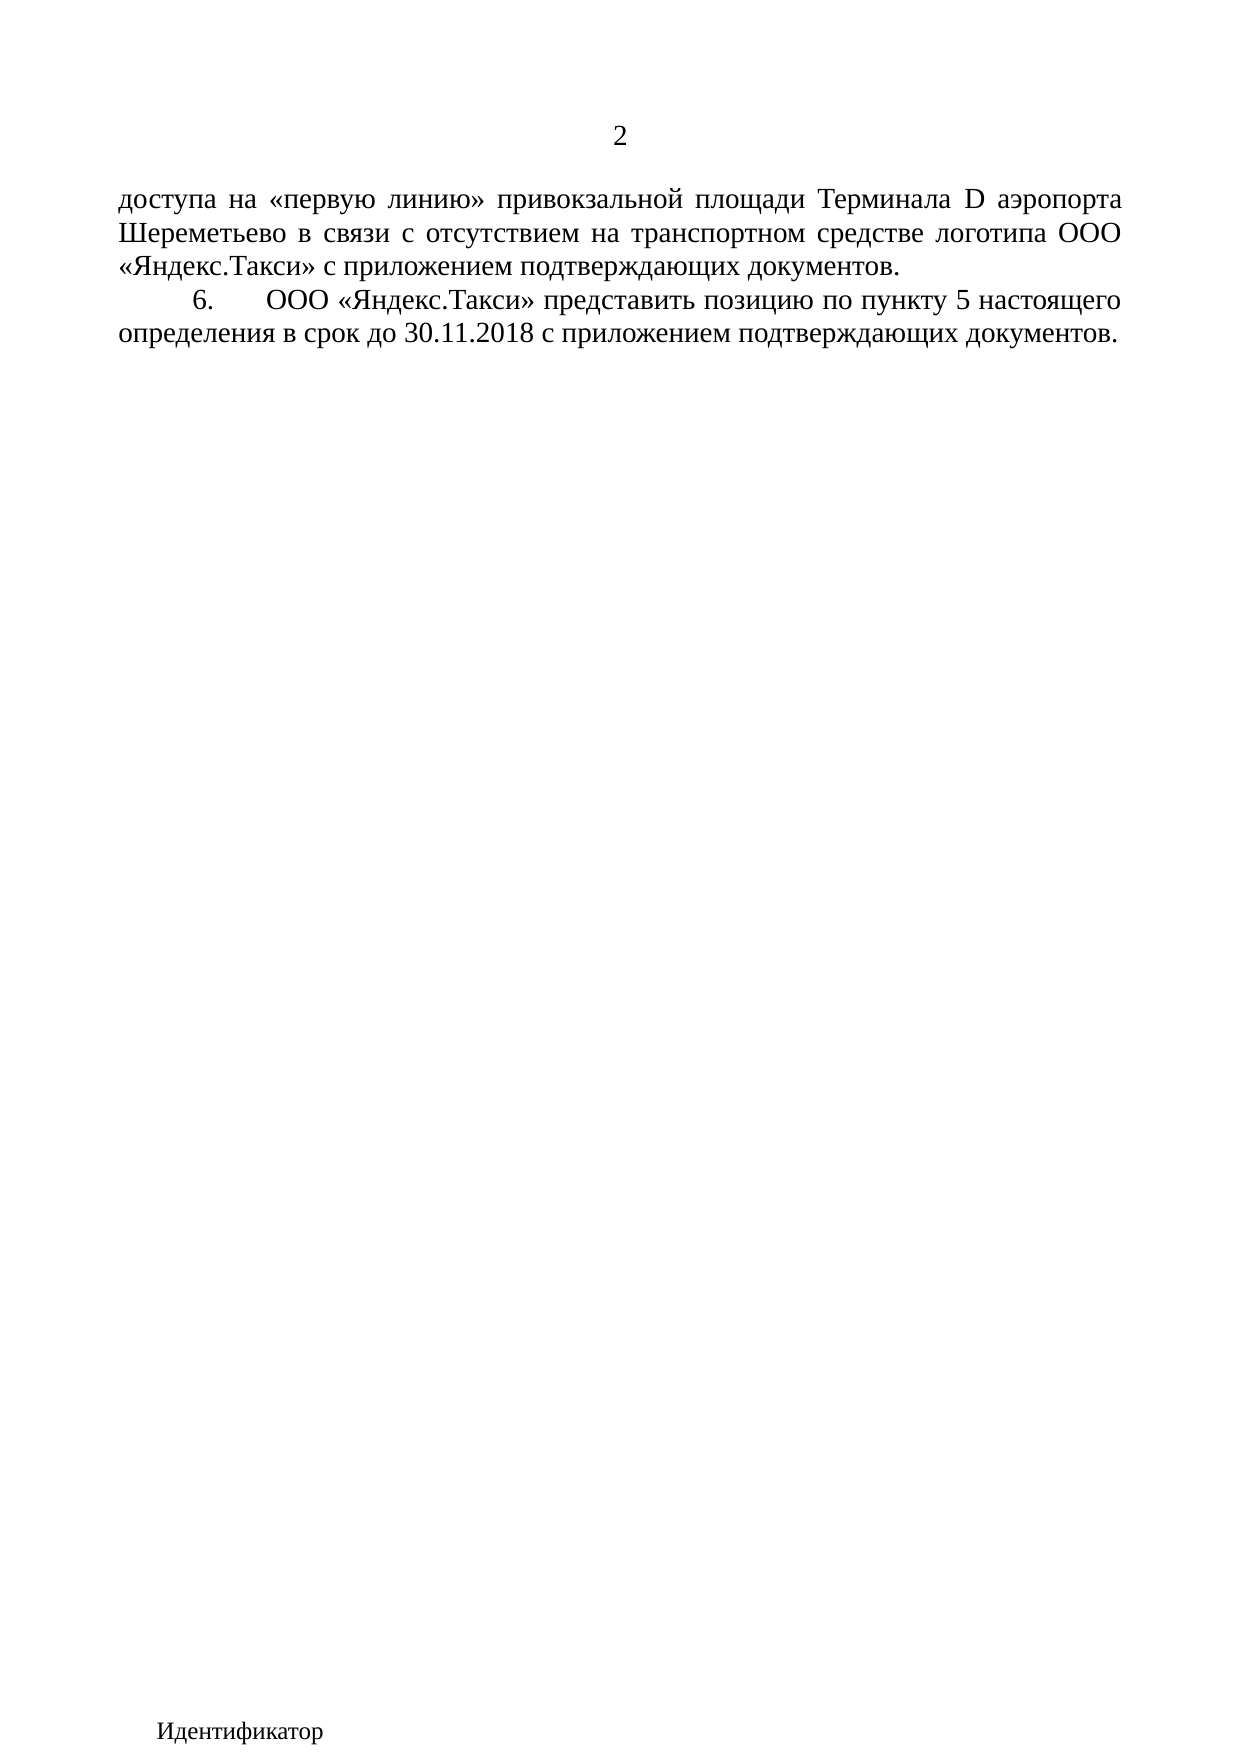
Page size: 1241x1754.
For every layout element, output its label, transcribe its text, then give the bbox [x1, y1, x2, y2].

text 6. ООО «Яндекс.Такси» представить позицию по пункту 5 настоящего определения в срок до 30.11.2018 с приложением подтверждающих документов. [118, 282, 1122, 349]
text доступа на «первую линию» привокзальной площади Терминала D аэропорта Шереметьево в связи с отсутствием на транспортном средстве логотипа ООО «Яндекс.Такси» с приложением подтверждающих документов. [118, 181, 1122, 282]
